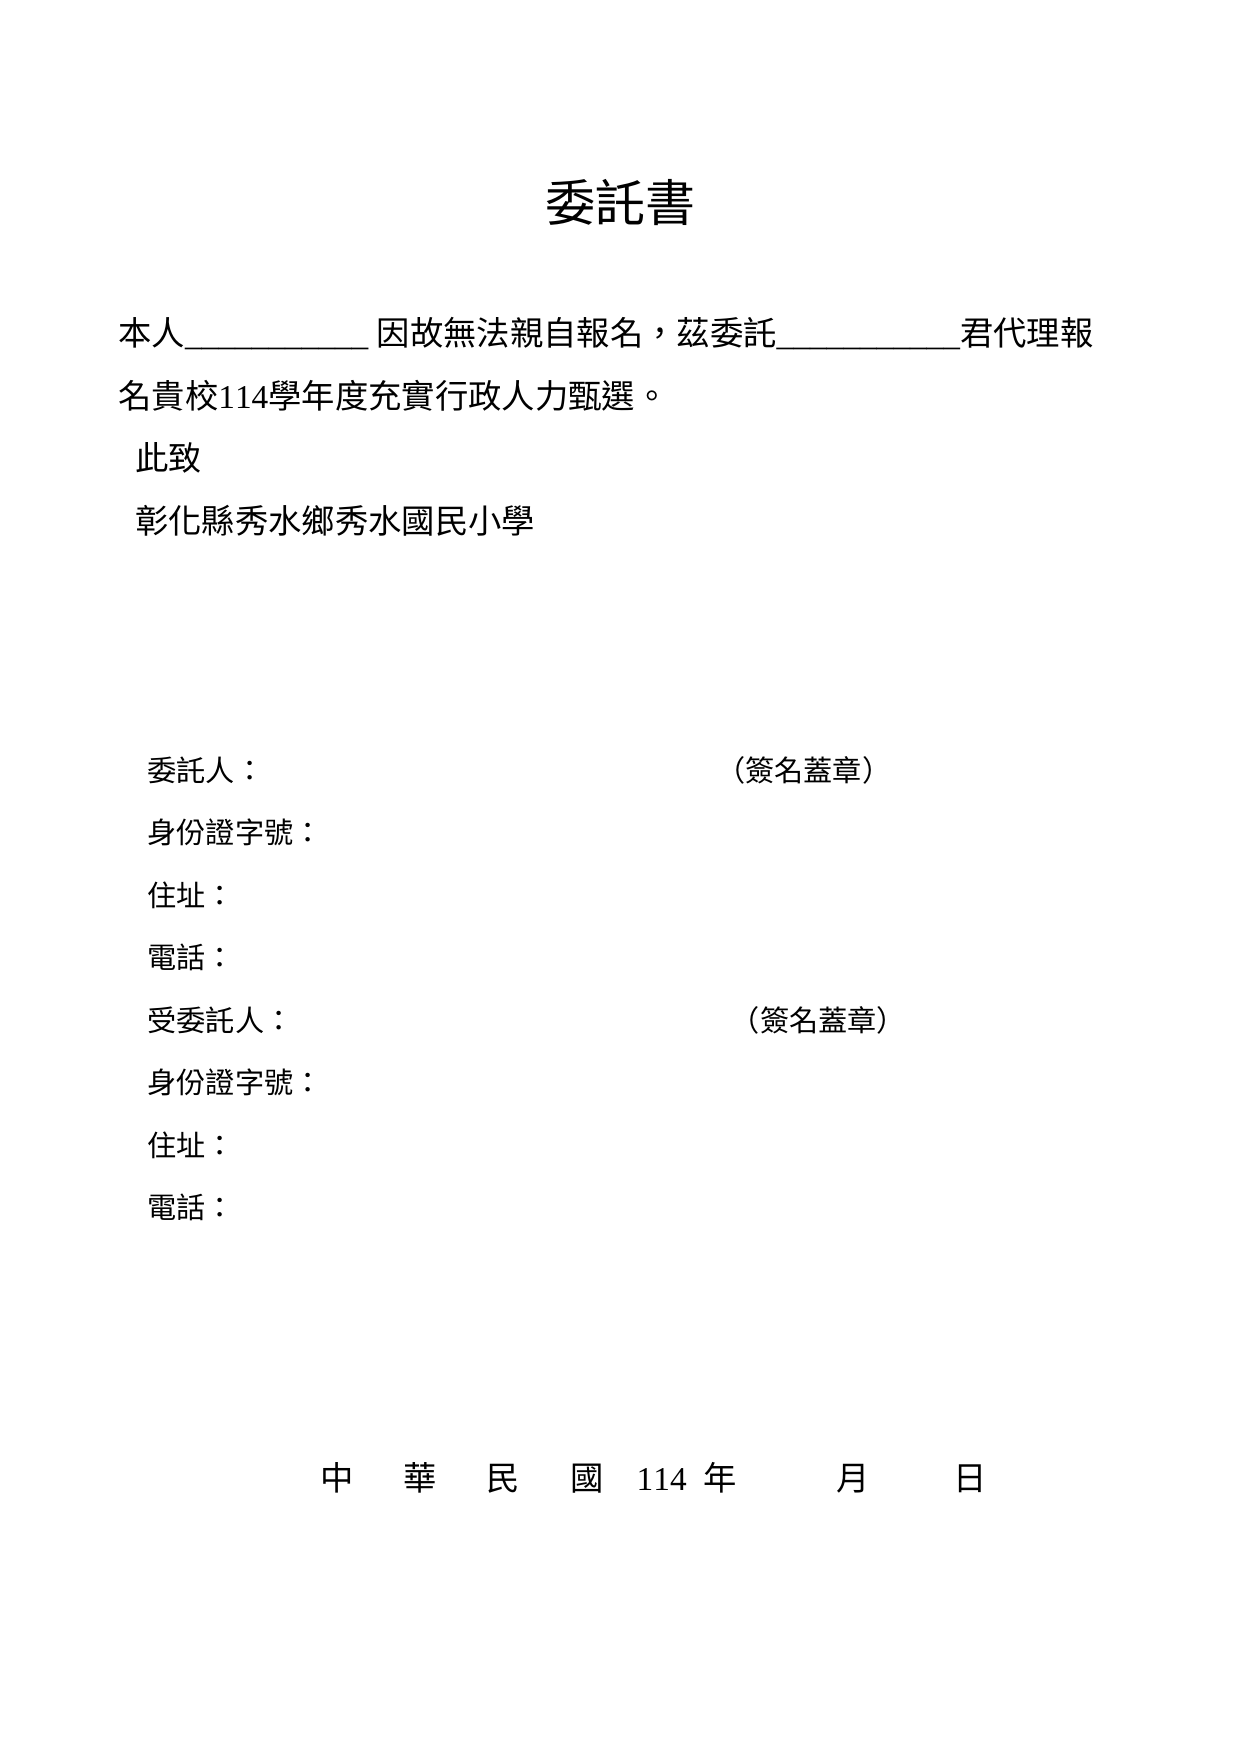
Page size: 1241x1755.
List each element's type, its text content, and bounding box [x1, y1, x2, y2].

text 中 華 民 國 114 年 月 日 [192, 1434, 1066, 1497]
text 住址： [118, 852, 1122, 914]
text 電話： [118, 914, 1122, 977]
text 彰化縣秀水鄉秀水國民小學 [118, 477, 1122, 539]
text 電話： [118, 1164, 1122, 1227]
text 身份證字號： [118, 1039, 1122, 1102]
text 身份證字號： [118, 789, 1122, 852]
text 委託書 [118, 127, 1122, 252]
text 住址： [118, 1102, 1122, 1164]
text 委託人： （簽名蓋章） [118, 727, 1122, 789]
text 本人___________ 因故無法親自報名，茲委託___________君代理報名貴校114學年度充實行政人力甄選。 [118, 289, 1122, 414]
text 此致 [118, 414, 1122, 477]
text 受委託人： （簽名蓋章） [118, 977, 1122, 1039]
